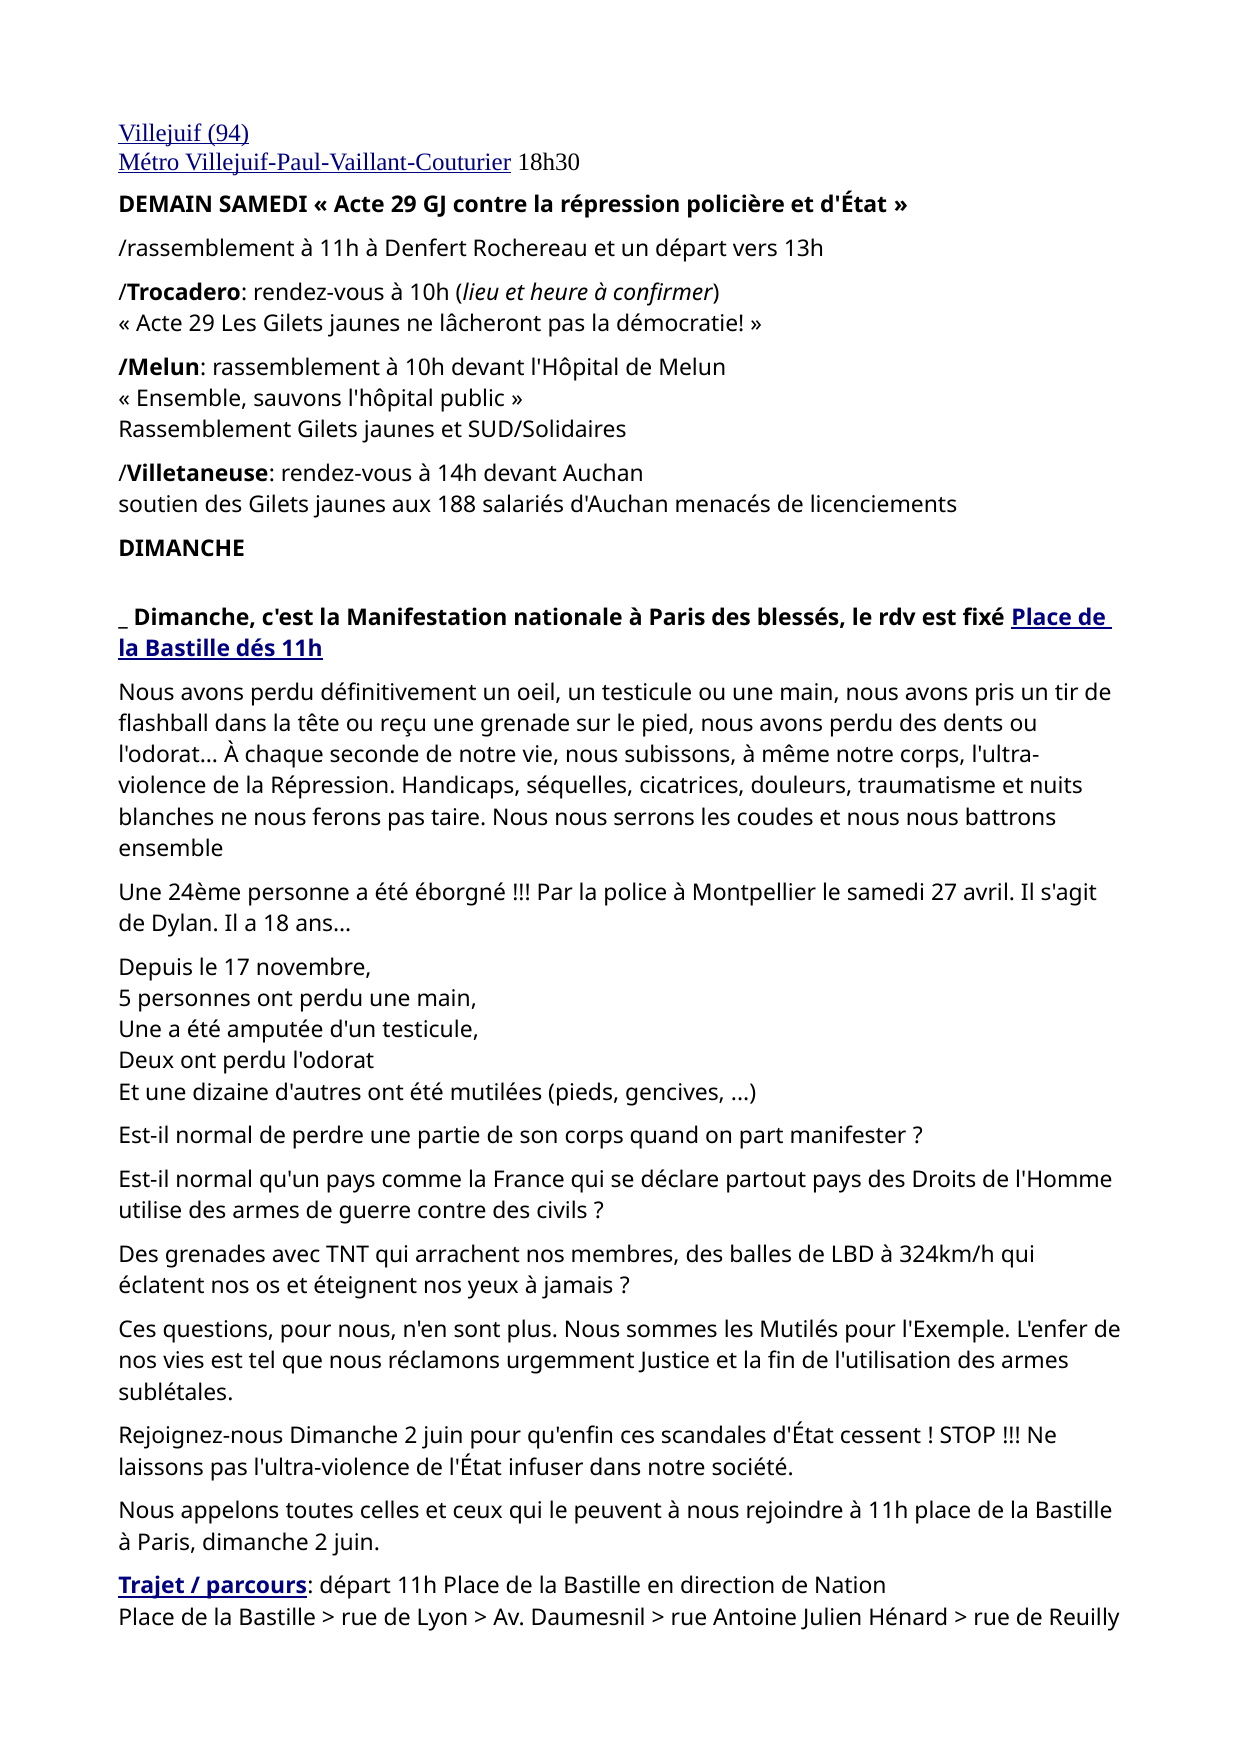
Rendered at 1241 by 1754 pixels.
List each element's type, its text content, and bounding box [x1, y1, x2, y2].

text /Trocadero: rendez-vous à 10h (lieu et heure à confirmer) « Acte 29 Les Gilets jaunes ne lâcheront pas la démocratie! » [118, 276, 1122, 338]
text Villejuif (94) Métro Villejuif-Paul-Vaillant-Couturier 18h30 [118, 118, 1122, 176]
text Est-il normal qu'un pays comme la France qui se déclare partout pays des Droits de l'Homme utilise des armes de guerre contre des civils ? [118, 1163, 1122, 1226]
subtitle _ Dimanche, c'est la Manifestation nationale à Paris des blessés, le rdv est fixé Place de la Bastille dés 11h [118, 601, 1122, 663]
text Nous avons perdu définitivement un oeil, un testicule ou une main, nous avons pris un tir de flashball dans la tête ou reçu une grenade sur le pied, nous avons perdu des dents ou l'odorat… À chaque seconde de notre vie, nous subissons, à même notre corps, l'ultra-violence de la Répression. Handicaps, séquelles, cicatrices, douleurs, traumatisme et nuits blanches ne nous ferons pas taire. Nous nous serrons les coudes et nous nous battrons ensemble [118, 676, 1122, 863]
text DEMAIN SAMEDI « Acte 29 GJ contre la répression policière et d'État » [118, 188, 1122, 219]
text Trajet / parcours: départ 11h Place de la Bastille en direction de Nation Place de la Bastille > rue de Lyon > Av. Daumesnil > rue Antoine Julien Hénard > rue de Reuilly [118, 1569, 1122, 1632]
text /Villetaneuse: rendez-vous à 14h devant Auchan soutien des Gilets jaunes aux 188 salariés d'Auchan menacés de licenciements [118, 457, 1122, 519]
text /Melun: rassemblement à 10h devant l'Hôpital de Melun « Ensemble, sauvons l'hôpital public » Rassemblement Gilets jaunes et SUD/Solidaires [118, 351, 1122, 444]
text Nous appelons toutes celles et ceux qui le peuvent à nous rejoindre à 11h place de la Bastille à Paris, dimanche 2 juin. [118, 1494, 1122, 1557]
text Une 24ème personne a été éborgné !!! Par la police à Montpellier le samedi 27 avril. Il s'agit de Dylan. Il a 18 ans… [118, 876, 1122, 938]
text Ces questions, pour nous, n'en sont plus. Nous sommes les Mutilés pour l'Exemple. L'enfer de nos vies est tel que nous réclamons urgemment Justice et la fin de l'utilisation des armes sublétales. [118, 1313, 1122, 1407]
text Rejoignez-nous Dimanche 2 juin pour qu'enfin ces scandales d'État cessent ! STOP !!! Ne laissons pas l'ultra-violence de l'État infuser dans notre société. [118, 1419, 1122, 1482]
text DIMANCHE [118, 532, 1122, 563]
text Des grenades avec TNT qui arrachent nos membres, des balles de LBD à 324km/h qui éclatent nos os et éteignent nos yeux à jamais ? [118, 1238, 1122, 1301]
text Est-il normal de perdre une partie de son corps quand on part manifester ? [118, 1119, 1122, 1151]
text /rassemblement à 11h à Denfert Rochereau et un départ vers 13h [118, 232, 1122, 263]
text Depuis le 17 novembre, 5 personnes ont perdu une main, Une a été amputée d'un testicule, Deux ont perdu l'odorat Et une dizaine d'autres ont été mutilées (pieds, gencives, ...) [118, 951, 1122, 1107]
